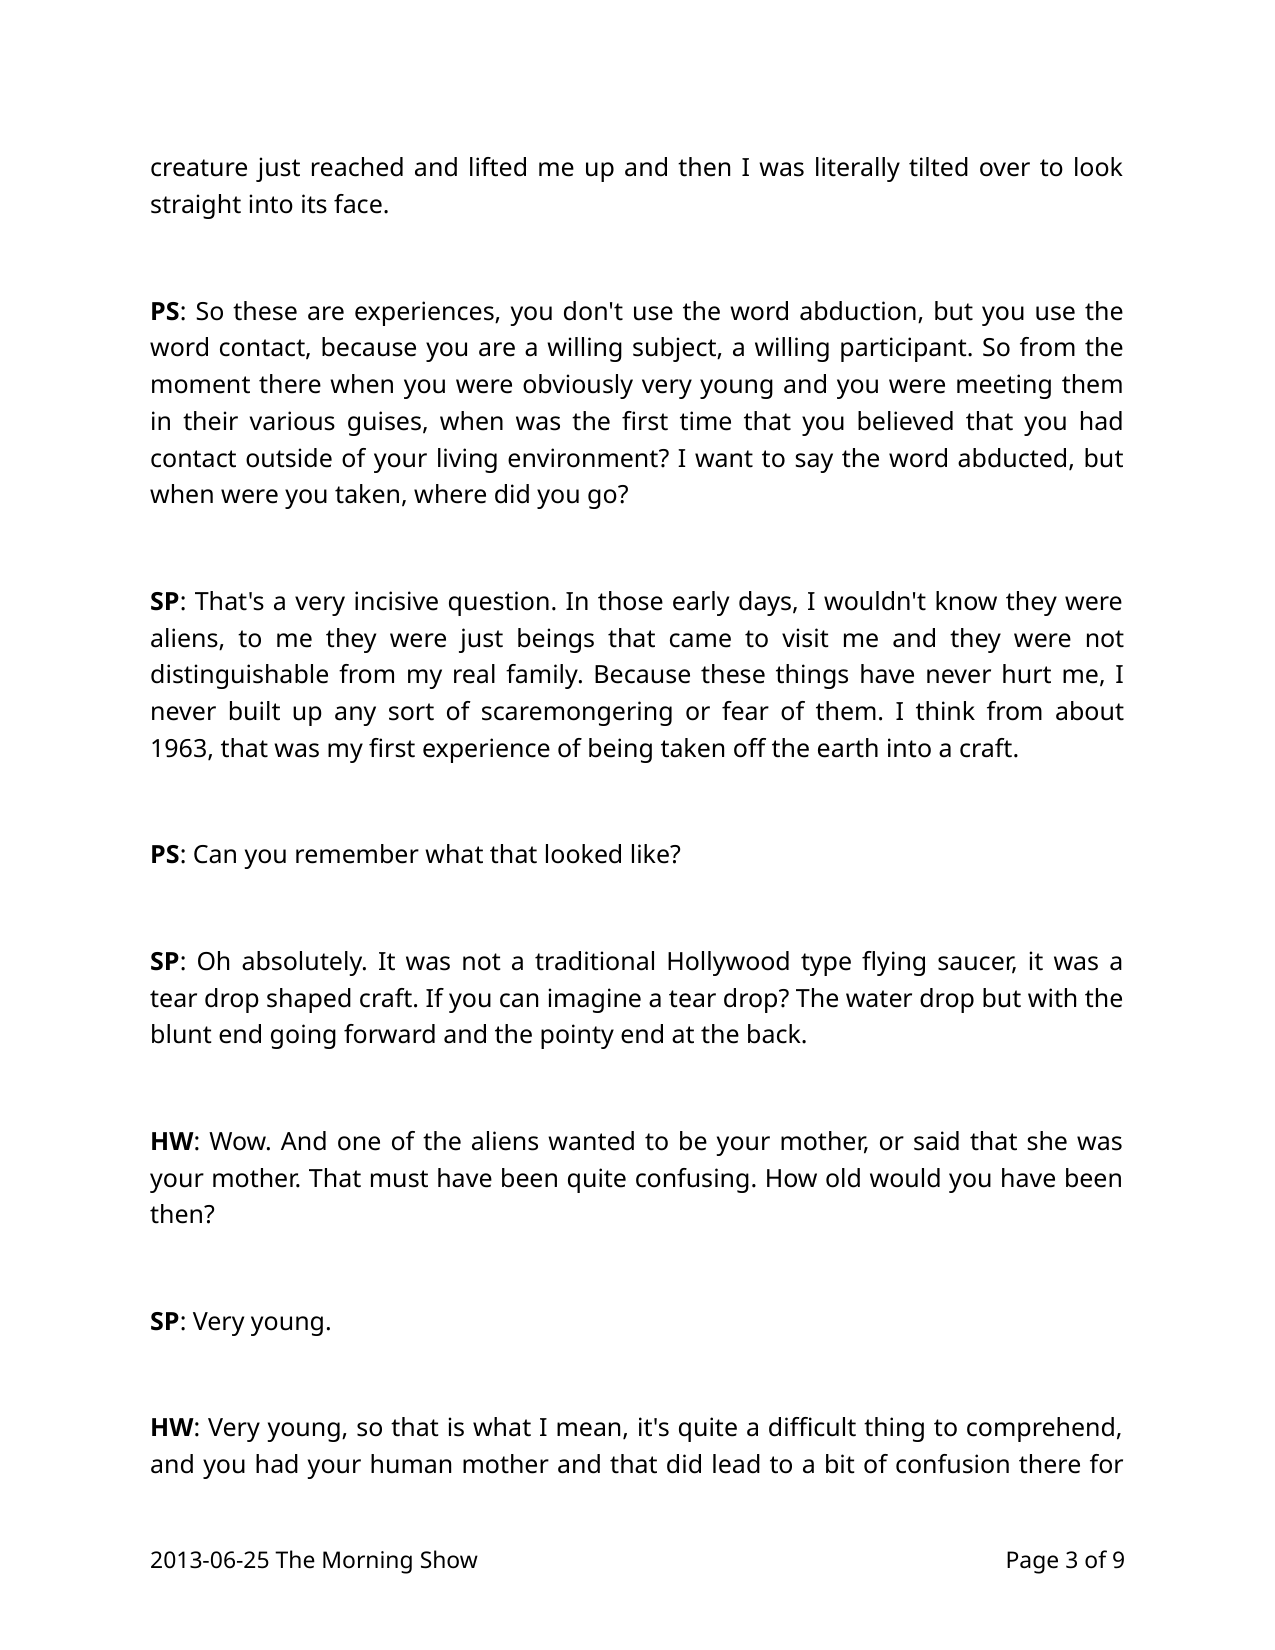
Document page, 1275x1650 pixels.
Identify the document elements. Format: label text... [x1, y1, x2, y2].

text PS: Can you remember what that looked like? [150, 837, 1125, 871]
text SP: That's a very incisive question. In those early days, I wouldn't know they were aliens, to me they were just beings that came to visit me and they were not distinguishable from my real family. Because these things have never hurt me, I never built up any sort of scaremongering or fear of them. I think from about 1963, that was my first experience of being taken off the earth into a craft. [150, 583, 1125, 765]
text HW: Very young, so that is what I mean, it's quite a difficult thing to comprehend, and you had your human mother and that did lead to a bit of confusion there for [150, 1410, 1125, 1481]
text PS: So these are experiences, you don't use the word abduction, but you use the word contact, because you are a willing subject, a willing participant. So from the moment there when you were obviously very young and you were meeting them in their various guises, when was the first time that you believed that you had contact outside of your living environment? I want to say the word abducted, but when were you taken, where did you go? [150, 293, 1125, 511]
text SP: Very young. [150, 1303, 1125, 1338]
text creature just reached and lifted me up and then I was literally tilted over to look straight into its face. [150, 150, 1125, 221]
text SP: Oh absolutely. It was not a traditional Hollywood type flying saucer, it was a tear drop shaped craft. If you can imagine a tear drop? The water drop but with the blunt end going forward and the pointy end at the back. [150, 943, 1125, 1051]
text HW: Wow. And one of the aliens wanted to be your mother, or said that she was your mother. That must have been quite confusing. How old would you have been then? [150, 1123, 1125, 1231]
